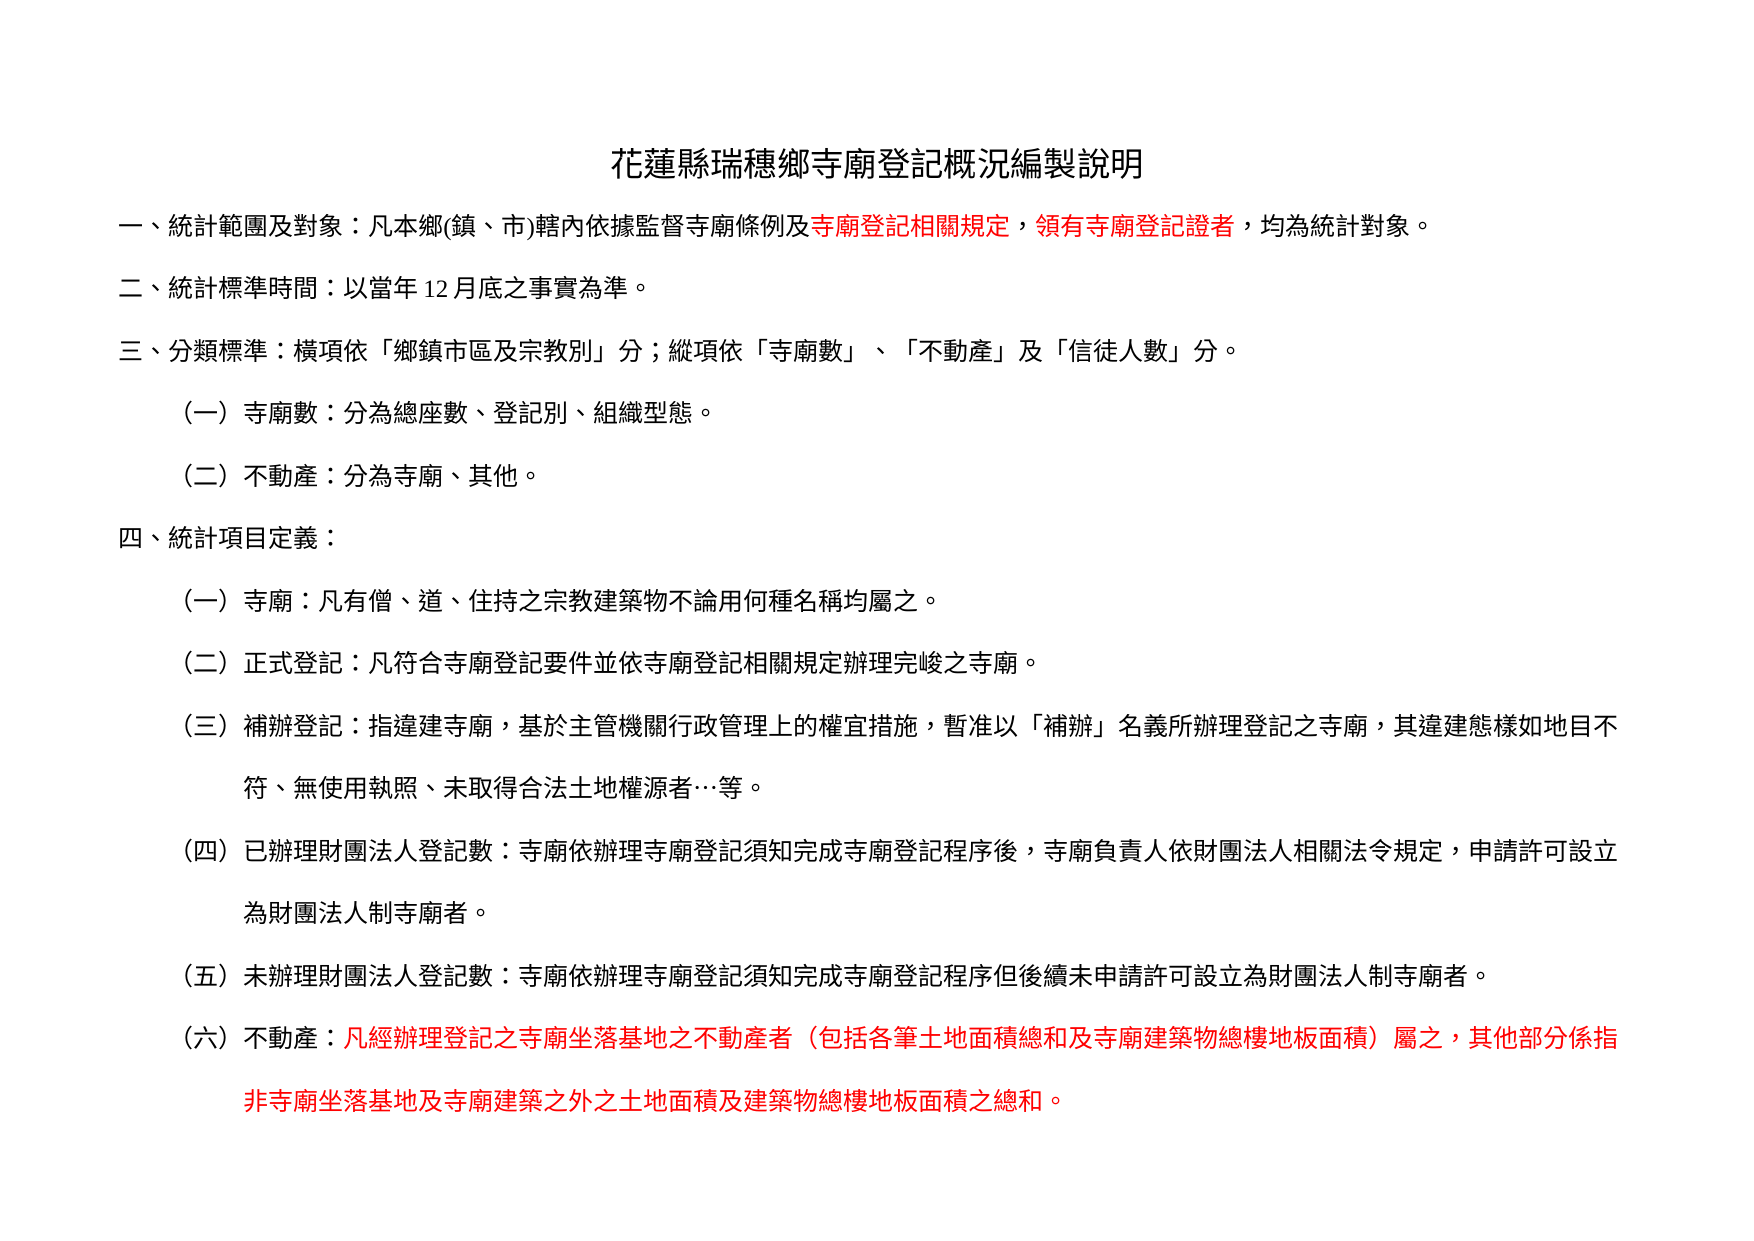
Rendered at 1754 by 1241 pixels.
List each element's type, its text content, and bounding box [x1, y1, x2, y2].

text 花蓮縣瑞穗鄉寺廟登記概況編製說明 [118, 120, 1636, 183]
text 三、分類標準：橫項依「鄉鎮市區及宗教別」分；縱項依「寺廟數」、「不動產」及「信徒人數」分。 [118, 308, 1636, 370]
text （五）未辦理財團法人登記數：寺廟依辦理寺廟登記須知完成寺廟登記程序但後續未申請許可設立為財團法人制寺廟者。 [168, 933, 1636, 995]
text （一）寺廟數：分為總座數、登記別、組織型態。 [168, 370, 1636, 433]
text （三）補辦登記：指違建寺廟，基於主管機關行政管理上的權宜措施，暫准以「補辦」名義所辦理登記之寺廟，其違建態樣如地目不符、無使用執照、未取得合法土地權源者…等。 [168, 683, 1636, 808]
text 一、統計範團及對象：凡本鄉(鎮、市)轄內依據監督寺廟條例及寺廟登記相關規定，領有寺廟登記證者，均為統計對象。 [118, 183, 1636, 245]
text （六）不動產：凡經辦理登記之寺廟坐落基地之不動產者（包括各筆土地面積總和及寺廟建築物總樓地板面積）屬之，其他部分係指非寺廟坐落基地及寺廟建築之外之土地面積及建築物總樓地板面積之總和。 [168, 995, 1636, 1120]
text 四、統計項目定義： [118, 495, 1636, 558]
text （二）不動產：分為寺廟、其他。 [168, 433, 1636, 495]
text 二、統計標準時間：以當年12月底之事實為準。 [118, 245, 1636, 308]
text （二）正式登記：凡符合寺廟登記要件並依寺廟登記相關規定辦理完峻之寺廟。 [168, 620, 1636, 683]
text （四）已辦理財團法人登記數：寺廟依辦理寺廟登記須知完成寺廟登記程序後，寺廟負責人依財團法人相關法令規定，申請許可設立為財團法人制寺廟者。 [168, 808, 1636, 933]
text （一）寺廟：凡有僧、道、住持之宗教建築物不論用何種名稱均屬之。 [168, 558, 1636, 620]
